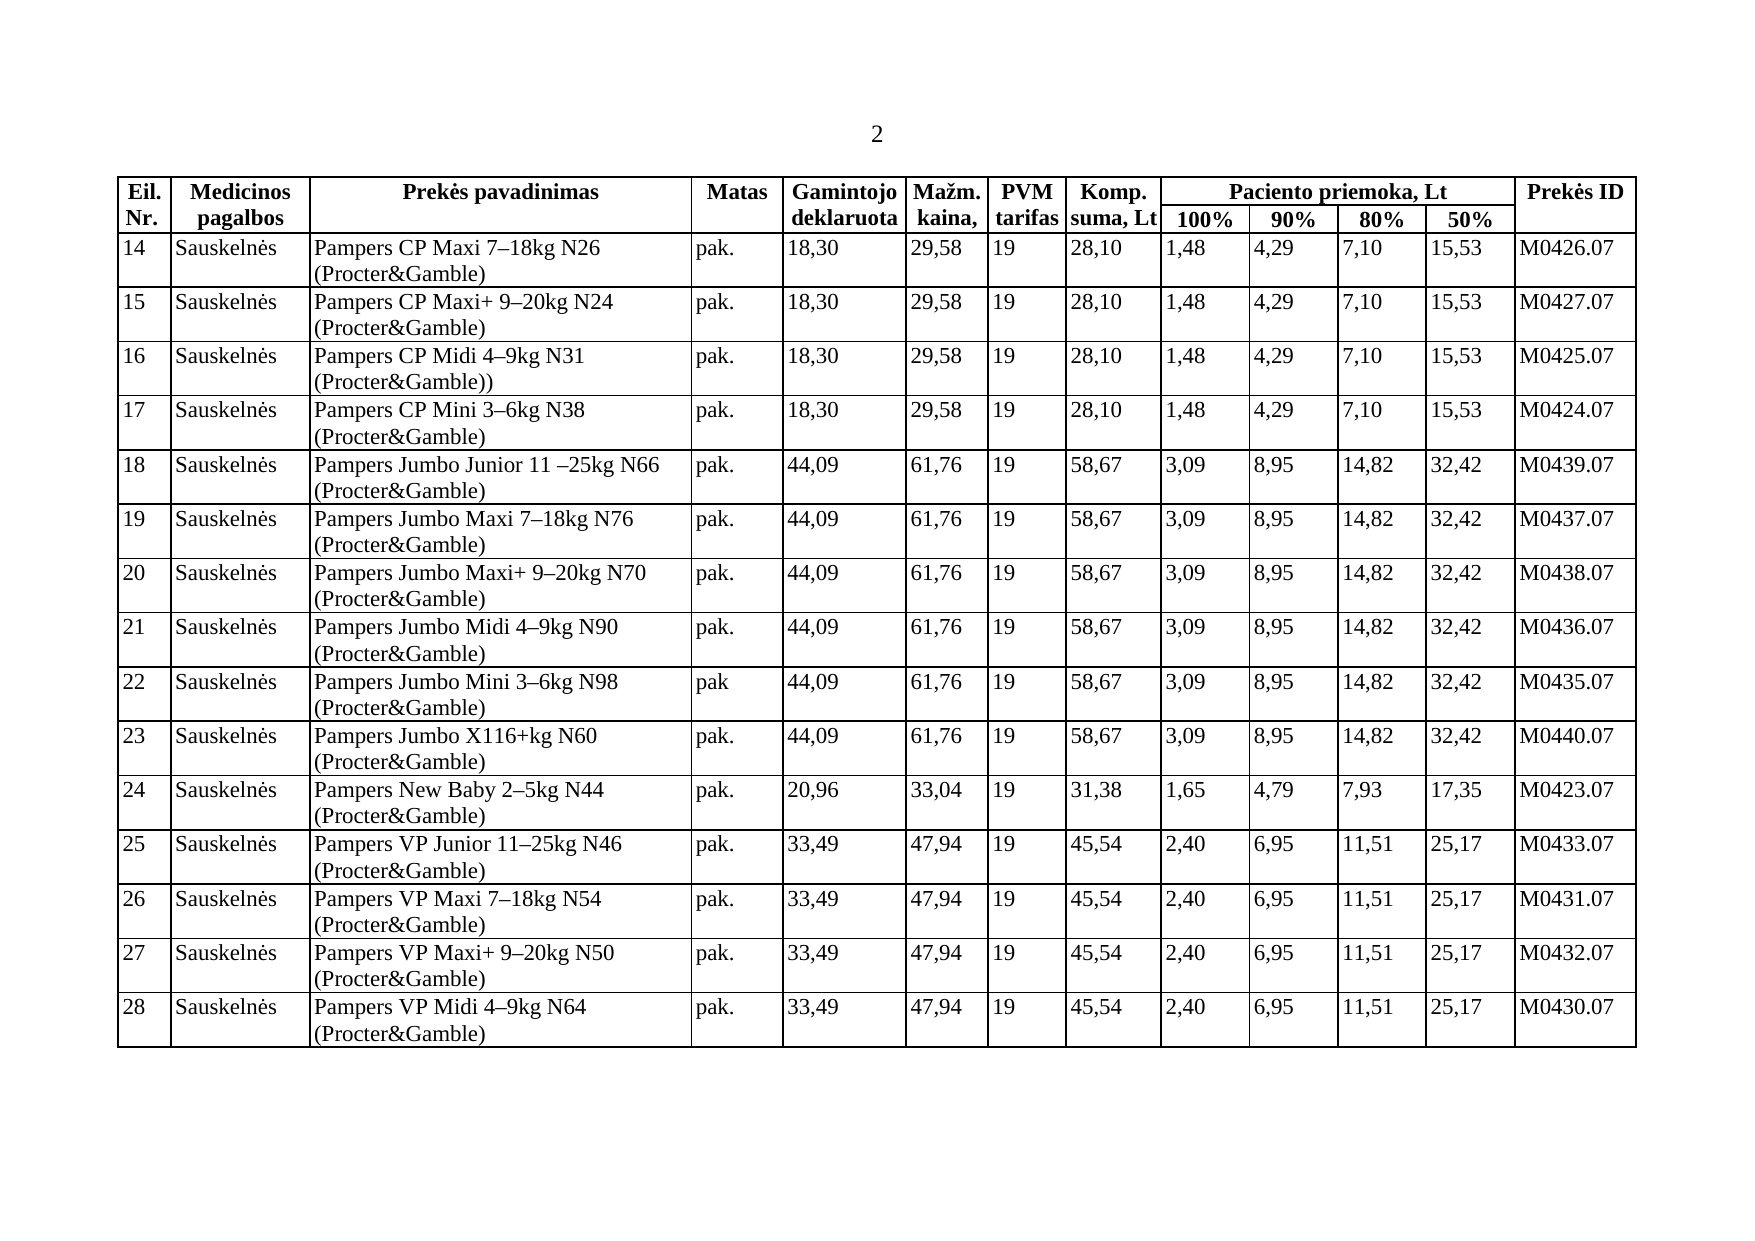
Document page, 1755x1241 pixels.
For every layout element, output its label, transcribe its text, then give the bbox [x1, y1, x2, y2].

table_cell 58,67 [1067, 613, 1160, 666]
table_cell 44,09 [784, 668, 905, 720]
table_cell Sauskelnės [172, 613, 309, 666]
table_cell 33,49 [784, 939, 905, 992]
table_cell 7,10 [1339, 234, 1425, 286]
table_cell 1,48 [1162, 342, 1249, 395]
table_cell pak. [692, 613, 782, 666]
table_cell Pampers Jumbo Maxi+ 9–20kg N70 (Procter&Gamble) [311, 559, 691, 612]
table_cell Pampers CP Mini 3–6kg N38 (Procter&Gamble) [311, 396, 691, 449]
table_cell 11,51 [1339, 993, 1425, 1046]
table_cell 11,51 [1339, 831, 1425, 883]
table_cell 1,48 [1162, 396, 1249, 449]
table_cell 7,10 [1339, 396, 1425, 449]
table_cell 33,49 [784, 831, 905, 883]
table_cell 28,10 [1067, 288, 1160, 341]
table_cell M0425.07 [1516, 342, 1635, 395]
table_cell 18,30 [784, 288, 905, 341]
table_cell pak [692, 668, 782, 720]
table_cell 32,42 [1427, 668, 1514, 720]
table_cell 3,09 [1162, 722, 1249, 775]
table_cell 25 [119, 831, 170, 883]
table_cell Pampers Jumbo X116+kg N60 (Procter&Gamble) [311, 722, 691, 775]
table_cell 47,94 [907, 993, 987, 1046]
table_cell Sauskelnės [172, 342, 309, 395]
table_cell pak. [692, 234, 782, 286]
table_cell 8,95 [1250, 722, 1337, 775]
table_cell 45,54 [1067, 939, 1160, 992]
table_cell 29,58 [907, 342, 987, 395]
table_cell pak. [692, 722, 782, 775]
table_cell 11,51 [1339, 939, 1425, 992]
table_cell 32,42 [1427, 722, 1514, 775]
table_cell 47,94 [907, 831, 987, 883]
table_header Komp. suma, Lt [1067, 178, 1160, 232]
table_cell 14,82 [1339, 505, 1425, 558]
table_cell 2,40 [1162, 831, 1249, 883]
table_cell Sauskelnės [172, 234, 309, 286]
table_cell M0426.07 [1516, 234, 1635, 286]
table_cell 47,94 [907, 885, 987, 937]
table_cell 28,10 [1067, 396, 1160, 449]
table_cell 6,95 [1250, 885, 1337, 937]
table_header Paciento priemoka, Lt [1162, 178, 1514, 204]
table_cell 7,93 [1339, 776, 1425, 829]
table_cell 2,40 [1162, 939, 1249, 992]
table_cell Pampers CP Maxi+ 9–20kg N24 (Procter&Gamble) [311, 288, 691, 341]
table_cell Sauskelnės [172, 939, 309, 992]
table_cell Pampers Jumbo Mini 3–6kg N98 (Procter&Gamble) [311, 668, 691, 720]
table_header Gamintojo deklaruota kaina, Lt [784, 178, 905, 232]
table_header PVM tarifas (%) [989, 178, 1065, 232]
table_cell Sauskelnės [172, 776, 309, 829]
table_cell 61,76 [907, 451, 987, 503]
table_cell 29,58 [907, 234, 987, 286]
table_cell Pampers Jumbo Junior 11 –25kg N66 (Procter&Gamble) [311, 451, 691, 503]
table_cell 61,76 [907, 559, 987, 612]
table_header Eil. Nr. [119, 178, 170, 232]
table_cell 14 [119, 234, 170, 286]
table_cell Sauskelnės [172, 505, 309, 558]
table_cell 33,49 [784, 885, 905, 937]
table_cell 26 [119, 885, 170, 937]
table_cell 16 [119, 342, 170, 395]
table_cell 15 [119, 288, 170, 341]
table_cell pak. [692, 342, 782, 395]
table_cell 14,82 [1339, 451, 1425, 503]
table_cell Pampers CP Midi 4–9kg N31 (Procter&Gamble)) [311, 342, 691, 395]
table_cell pak. [692, 939, 782, 992]
table_cell 17 [119, 396, 170, 449]
table_cell 22 [119, 668, 170, 720]
table_cell 21 [119, 613, 170, 666]
table_cell Sauskelnės [172, 722, 309, 775]
table_cell 7,10 [1339, 342, 1425, 395]
table_cell 19 [119, 505, 170, 558]
table_cell 20 [119, 559, 170, 612]
table_cell 100% [1162, 206, 1249, 232]
table_cell 61,76 [907, 613, 987, 666]
table_cell pak. [692, 885, 782, 937]
table_cell 14,82 [1339, 722, 1425, 775]
table_cell 8,95 [1250, 668, 1337, 720]
table_header Prekės ID [1516, 178, 1635, 232]
table_cell 6,95 [1250, 831, 1337, 883]
table_cell M0440.07 [1516, 722, 1635, 775]
table_cell 19 [989, 234, 1065, 286]
table_cell 28 [119, 993, 170, 1046]
table_cell pak. [692, 396, 782, 449]
table_cell 19 [989, 288, 1065, 341]
table_cell 4,29 [1250, 342, 1337, 395]
table_cell 32,42 [1427, 451, 1514, 503]
table_header Mažm. kaina, Lt [907, 178, 987, 232]
table_cell Sauskelnės [172, 885, 309, 937]
table_cell pak. [692, 776, 782, 829]
table_cell 15,53 [1427, 396, 1514, 449]
table_cell 28,10 [1067, 342, 1160, 395]
table_cell 58,67 [1067, 505, 1160, 558]
table_cell 47,94 [907, 939, 987, 992]
table_cell 3,09 [1162, 559, 1249, 612]
table_cell 8,95 [1250, 451, 1337, 503]
table_cell 1,48 [1162, 234, 1249, 286]
table_cell Pampers VP Junior 11–25kg N46 (Procter&Gamble) [311, 831, 691, 883]
table_cell Pampers Jumbo Midi 4–9kg N90 (Procter&Gamble) [311, 613, 691, 666]
table_cell 15,53 [1427, 234, 1514, 286]
table_cell pak. [692, 559, 782, 612]
table_cell Pampers VP Maxi+ 9–20kg N50 (Procter&Gamble) [311, 939, 691, 992]
table_cell 6,95 [1250, 939, 1337, 992]
table_cell 1,48 [1162, 288, 1249, 341]
table_cell M0424.07 [1516, 396, 1635, 449]
table_cell 8,95 [1250, 613, 1337, 666]
table_cell 19 [989, 396, 1065, 449]
table_cell 45,54 [1067, 993, 1160, 1046]
table_cell 28,10 [1067, 234, 1160, 286]
table_cell 90% [1250, 206, 1337, 232]
table_cell 61,76 [907, 505, 987, 558]
table_cell 27 [119, 939, 170, 992]
table_cell M0439.07 [1516, 451, 1635, 503]
table_cell 32,42 [1427, 559, 1514, 612]
table_header Prekės pavadinimas [311, 178, 691, 232]
table_cell 3,09 [1162, 668, 1249, 720]
table_cell 18 [119, 451, 170, 503]
table_cell 25,17 [1427, 885, 1514, 937]
table_cell 44,09 [784, 613, 905, 666]
table_cell 2,40 [1162, 885, 1249, 937]
table_cell M0423.07 [1516, 776, 1635, 829]
table_cell 8,95 [1250, 559, 1337, 612]
table_cell 80% [1339, 206, 1425, 232]
table_cell 14,82 [1339, 613, 1425, 666]
table_cell 58,67 [1067, 451, 1160, 503]
table_cell Pampers CP Maxi 7–18kg N26 (Procter&Gamble) [311, 234, 691, 286]
table_cell M0438.07 [1516, 559, 1635, 612]
table_cell 4,79 [1250, 776, 1337, 829]
table_cell 18,30 [784, 396, 905, 449]
table_cell 45,54 [1067, 831, 1160, 883]
table_cell 19 [989, 885, 1065, 937]
table_header Medicinos pagalbos priemonių grupė [172, 178, 309, 232]
table_cell M0433.07 [1516, 831, 1635, 883]
table_cell 19 [989, 776, 1065, 829]
table_cell 45,54 [1067, 885, 1160, 937]
table_cell 31,38 [1067, 776, 1160, 829]
table_cell 14,82 [1339, 559, 1425, 612]
table_cell 15,53 [1427, 288, 1514, 341]
table_cell 44,09 [784, 559, 905, 612]
table_cell 4,29 [1250, 288, 1337, 341]
table_header Matas [692, 178, 782, 232]
table_cell 7,10 [1339, 288, 1425, 341]
table_cell 14,82 [1339, 668, 1425, 720]
table_cell 25,17 [1427, 939, 1514, 992]
table_cell pak. [692, 288, 782, 341]
table_cell 1,65 [1162, 776, 1249, 829]
table_cell 19 [989, 993, 1065, 1046]
table_cell M0427.07 [1516, 288, 1635, 341]
table_cell 44,09 [784, 451, 905, 503]
table_cell Sauskelnės [172, 993, 309, 1046]
table_cell 23 [119, 722, 170, 775]
table_cell M0430.07 [1516, 993, 1635, 1046]
table_cell 24 [119, 776, 170, 829]
table_cell 3,09 [1162, 505, 1249, 558]
table_cell 2,40 [1162, 993, 1249, 1046]
table_cell 19 [989, 939, 1065, 992]
table_cell Sauskelnės [172, 668, 309, 720]
table_cell 19 [989, 722, 1065, 775]
table_cell 33,04 [907, 776, 987, 829]
table_cell pak. [692, 993, 782, 1046]
table_cell 25,17 [1427, 993, 1514, 1046]
table_cell Sauskelnės [172, 831, 309, 883]
table_cell 8,95 [1250, 505, 1337, 558]
table_cell Sauskelnės [172, 288, 309, 341]
table_cell Sauskelnės [172, 559, 309, 612]
table_cell Pampers VP Midi 4–9kg N64 (Procter&Gamble) [311, 993, 691, 1046]
table_cell pak. [692, 451, 782, 503]
table_cell 61,76 [907, 668, 987, 720]
table_cell Pampers New Baby 2–5kg N44 (Procter&Gamble) [311, 776, 691, 829]
table_cell 44,09 [784, 722, 905, 775]
table_cell 20,96 [784, 776, 905, 829]
table_cell M0436.07 [1516, 613, 1635, 666]
table_cell 3,09 [1162, 451, 1249, 503]
table_cell M0437.07 [1516, 505, 1635, 558]
table_cell 19 [989, 342, 1065, 395]
table_cell 18,30 [784, 342, 905, 395]
table_cell 25,17 [1427, 831, 1514, 883]
table_cell M0432.07 [1516, 939, 1635, 992]
table_cell 11,51 [1339, 885, 1425, 937]
table_cell 61,76 [907, 722, 987, 775]
table_cell Pampers Jumbo Maxi 7–18kg N76 (Procter&Gamble) [311, 505, 691, 558]
table_cell 4,29 [1250, 234, 1337, 286]
table_cell 19 [989, 505, 1065, 558]
table_cell 19 [989, 451, 1065, 503]
table_cell 32,42 [1427, 613, 1514, 666]
table_cell 3,09 [1162, 613, 1249, 666]
table_cell 4,29 [1250, 396, 1337, 449]
table_cell M0435.07 [1516, 668, 1635, 720]
table_cell 44,09 [784, 505, 905, 558]
table_cell 18,30 [784, 234, 905, 286]
table_cell 50% [1427, 206, 1514, 232]
table_cell 32,42 [1427, 505, 1514, 558]
table_cell 58,67 [1067, 559, 1160, 612]
table_cell 6,95 [1250, 993, 1337, 1046]
table_cell pak. [692, 831, 782, 883]
table_cell 33,49 [784, 993, 905, 1046]
table_cell 15,53 [1427, 342, 1514, 395]
table_cell Pampers VP Maxi 7–18kg N54 (Procter&Gamble) [311, 885, 691, 937]
table_cell Sauskelnės [172, 451, 309, 503]
table_cell 29,58 [907, 288, 987, 341]
table_cell pak. [692, 505, 782, 558]
table_cell Sauskelnės [172, 396, 309, 449]
table_cell 17,35 [1427, 776, 1514, 829]
table_cell 58,67 [1067, 668, 1160, 720]
table_cell 19 [989, 831, 1065, 883]
table_cell M0431.07 [1516, 885, 1635, 937]
table_cell 19 [989, 668, 1065, 720]
table_cell 19 [989, 613, 1065, 666]
table_cell 19 [989, 559, 1065, 612]
table_cell 58,67 [1067, 722, 1160, 775]
table_cell 29,58 [907, 396, 987, 449]
